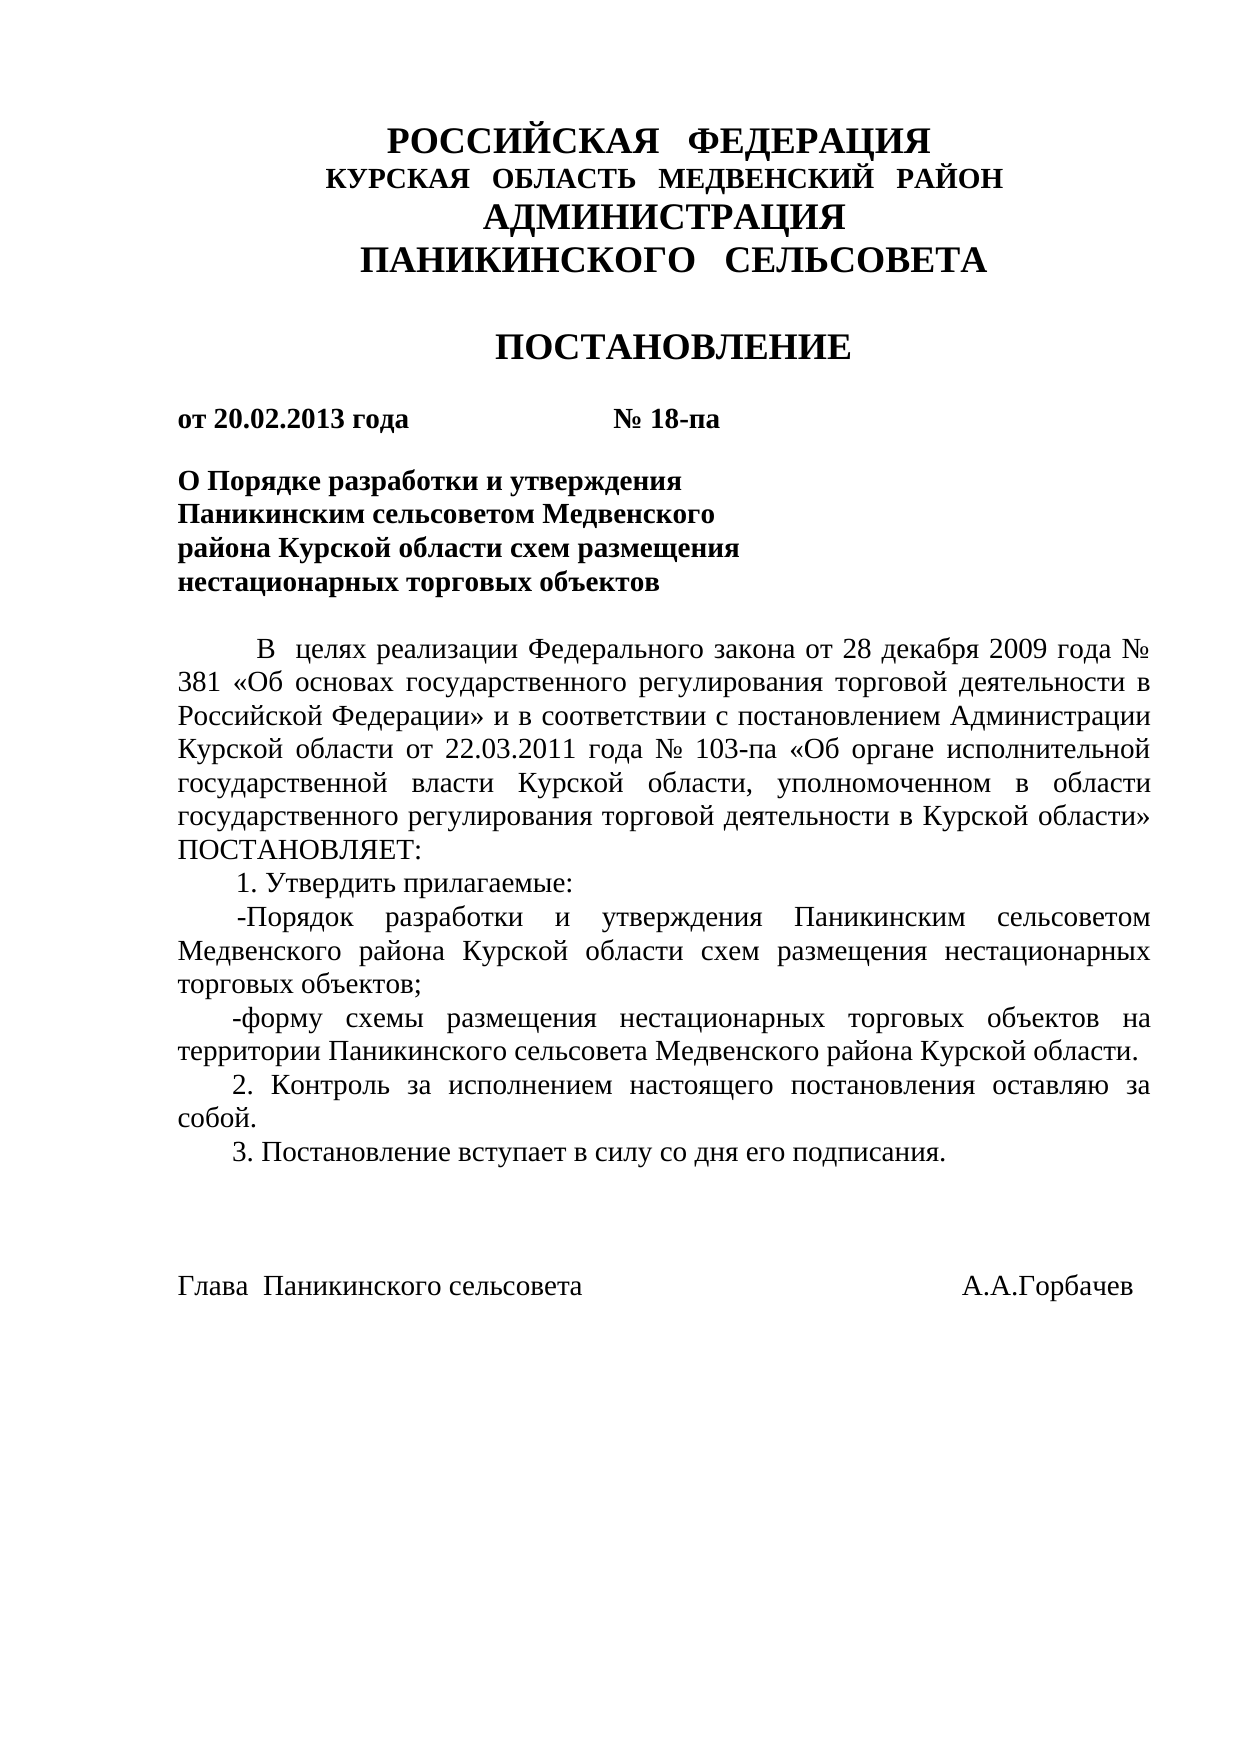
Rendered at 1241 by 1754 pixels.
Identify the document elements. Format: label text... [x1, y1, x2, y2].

text ПАНИКИНСКОГО СЕЛЬСОВЕТА [177, 238, 1152, 281]
text района Курской области схем размещения [177, 530, 1152, 564]
text нестационарных торговых объектов [177, 564, 1152, 597]
text О Порядке разработки и утверждения [177, 463, 1152, 497]
text В целях реализации Федерального закона от 28 декабря 2009 года № 381 «Об основах государственного регулирования торговой деятельности в Российской Федерации» и в соответствии с постановлением Администрации Курской области от 22.03.2011 года № 103-па «Об органе исполнительной государственной власти Курской области, уполномоченном в области государственного регулирования торговой деятельности в Курской области» ПОСТАНОВЛЯЕТ: [177, 631, 1152, 866]
subtitle от 20.02.2013 года № 18-па [177, 401, 1152, 434]
text КУРСКАЯ ОБЛАСТЬ МЕДВЕНСКИЙ РАЙОН [177, 161, 1152, 195]
text -форму схемы размещения нестационарных торговых объектов на территории Паникинского сельсовета Медвенского района Курской области. [177, 1000, 1152, 1067]
text -Порядок разработки и утверждения Паникинским сельсоветом Медвенского района Курской области схем размещения нестационарных торговых объектов; [177, 899, 1152, 1000]
text ПОСТАНОВЛЕНИЕ [177, 324, 1152, 367]
text 3. Постановление вступает в силу со дня его подписания. [176, 1134, 1152, 1167]
text 1. Утвердить прилагаемые: [177, 866, 1152, 899]
text 2. Контроль за исполнением настоящего постановления оставляю за собой. [177, 1067, 1152, 1134]
text АДМИНИСТРАЦИЯ [177, 195, 1152, 238]
text Паникинским сельсоветом Медвенского [177, 497, 1152, 530]
text Глава Паникинского сельсовета А.А.Горбачев [177, 1268, 1152, 1302]
text РОССИЙСКАЯ ФЕДЕРАЦИЯ [177, 118, 1152, 161]
